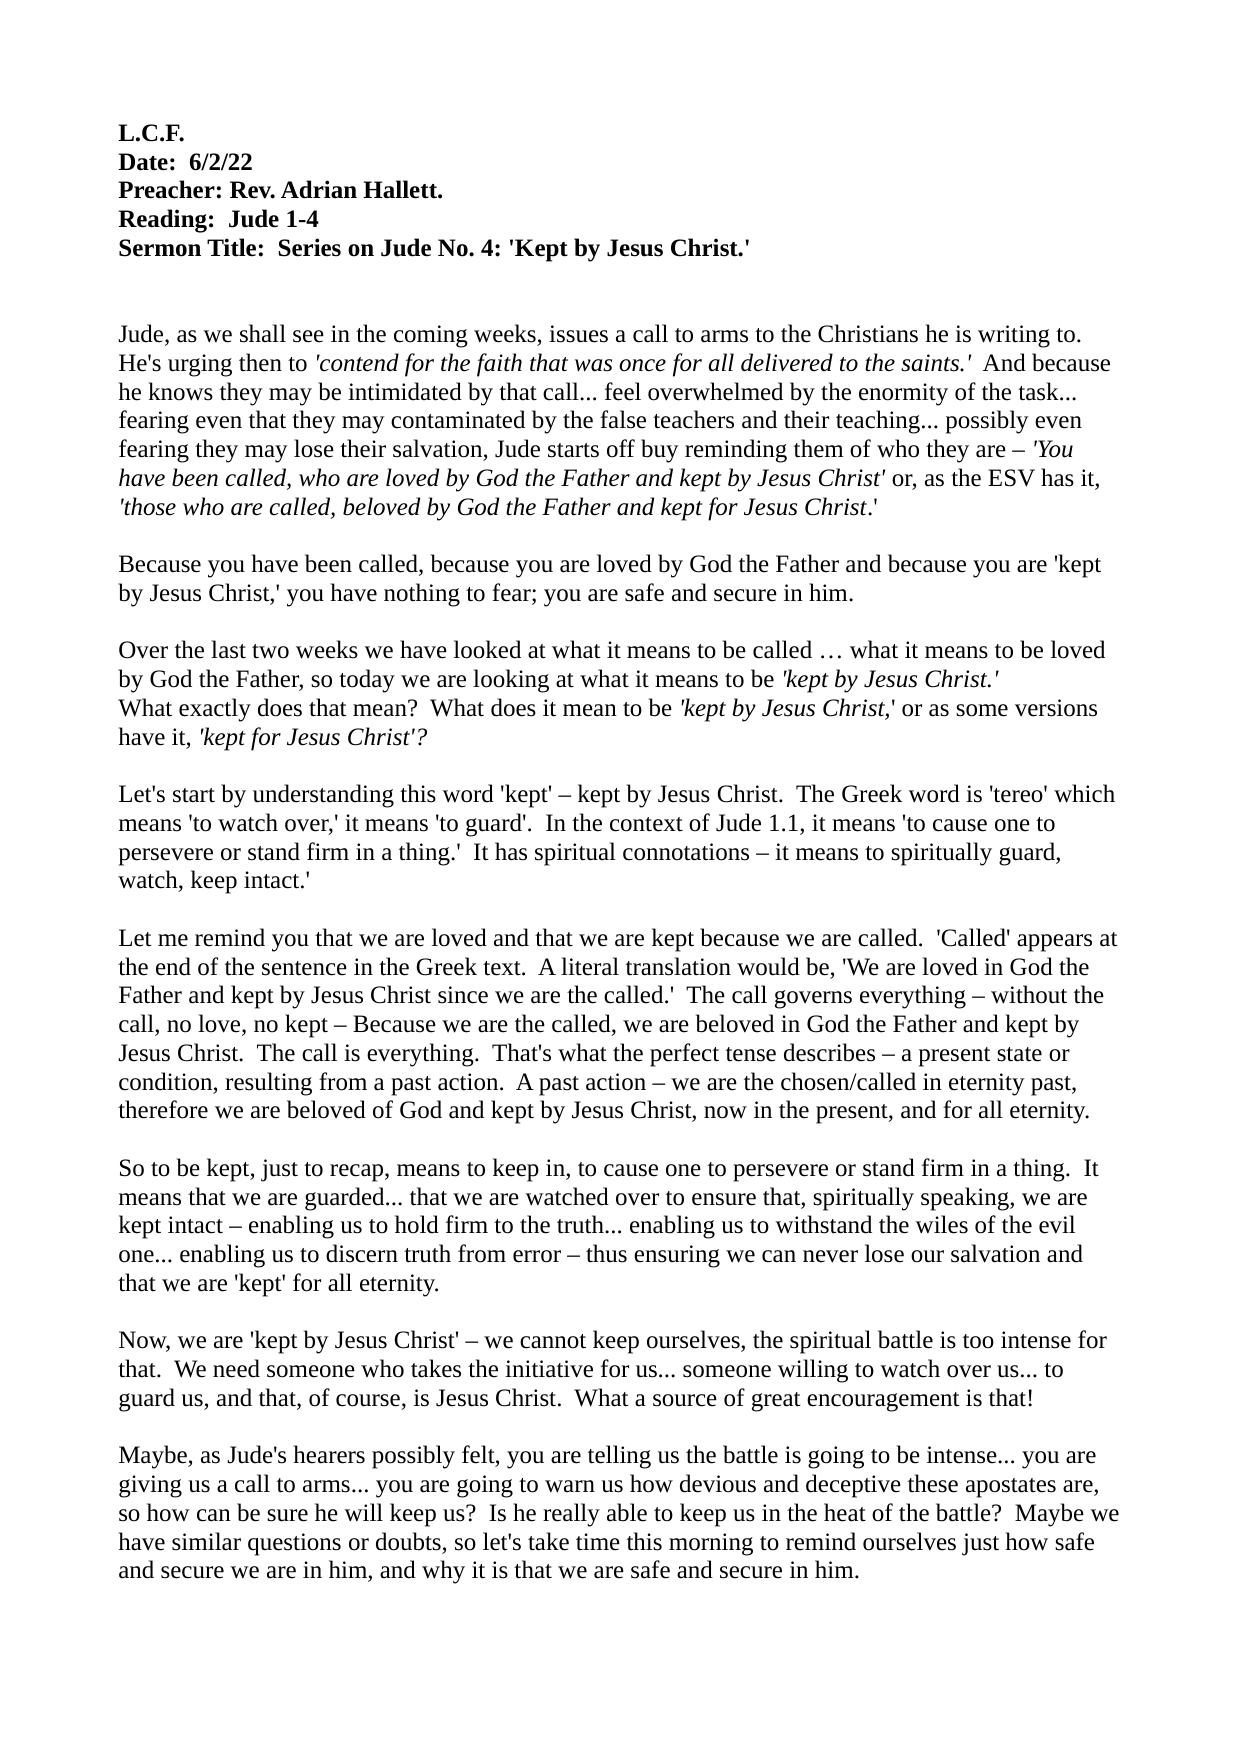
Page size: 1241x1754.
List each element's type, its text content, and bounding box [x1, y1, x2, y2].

text Because you have been called, because you are loved by God the Father and because you are 'kept by Jesus Christ,' you have nothing to fear; you are safe and secure in him. [118, 549, 1122, 607]
text Now, we are 'kept by Jesus Christ' – we cannot keep ourselves, the spiritual battle is too intense for that. We need someone who takes the initiative for us... someone willing to watch over us... to guard us, and that, of course, is Jesus Christ. What a source of great encouragement is that! [118, 1326, 1122, 1412]
text Maybe, as Jude's hearers possibly felt, you are telling us the battle is going to be intense... you are giving us a call to arms... you are going to warn us how devious and deceptive these apostates are, so how can be sure he will keep us? Is he really able to keep us in the heat of the battle? Maybe we have similar questions or doubts, so let's take time this morning to remind ourselves just how safe and secure we are in him, and why it is that we are safe and secure in him. [118, 1441, 1122, 1584]
text Preacher: Rev. Adrian Hallett. [118, 176, 1122, 204]
text Jude, as we shall see in the coming weeks, issues a call to arms to the Christians he is writing to. He's urging then to 'contend for the faith that was once for all delivered to the saints.' And because he knows they may be intimidated by that call... feel overwhelmed by the enormity of the task... fearing even that they may contaminated by the false teachers and their teaching... possibly even fearing they may lose their salvation, Jude starts off buy reminding them of who they are – 'You have been called, who are loved by God the Father and kept by Jesus Christ' or, as the ESV has it, 'those who are called, beloved by God the Father and kept for Jesus Christ.' [118, 319, 1122, 521]
text Let's start by understanding this word 'kept' – kept by Jesus Christ. The Greek word is 'tereo' which means 'to watch over,' it means 'to guard'. In the context of Jude 1.1, it means 'to cause one to persevere or stand firm in a thing.' It has spiritual connotations – it means to spiritually guard, watch, keep intact.' [118, 779, 1122, 894]
text What exactly does that mean? What does it mean to be 'kept by Jesus Christ,' or as some versions have it, 'kept for Jesus Christ'? [118, 693, 1122, 751]
text Sermon Title: Series on Jude No. 4: 'Kept by Jesus Christ.' [118, 233, 1122, 262]
text Let me remind you that we are loved and that we are kept because we are called. 'Called' appears at the end of the sentence in the Greek text. A literal translation would be, 'We are loved in God the Father and kept by Jesus Christ since we are the called.' The call governs everything – without the call, no love, no kept – Because we are the called, we are beloved in God the Father and kept by Jesus Christ. The call is everything. That's what the perfect tense describes – a present state or condition, resulting from a past action. A past action – we are the chosen/called in eternity past, therefore we are beloved of God and kept by Jesus Christ, now in the present, and for all eternity. [118, 923, 1122, 1124]
text So to be kept, just to recap, means to keep in, to cause one to persevere or stand firm in a thing. It means that we are guarded... that we are watched over to ensure that, spiritually speaking, we are kept intact – enabling us to hold firm to the truth... enabling us to withstand the wiles of the evil one... enabling us to discern truth from error – thus ensuring we can never lose our salvation and that we are 'kept' for all eternity. [118, 1153, 1122, 1297]
text Over the last two weeks we have looked at what it means to be called … what it means to be loved by God the Father, so today we are looking at what it means to be 'kept by Jesus Christ.' [118, 636, 1122, 693]
text L.C.F. [118, 118, 1122, 147]
text Reading: Jude 1-4 [118, 204, 1122, 233]
text Date: 6/2/22 [118, 147, 1122, 176]
